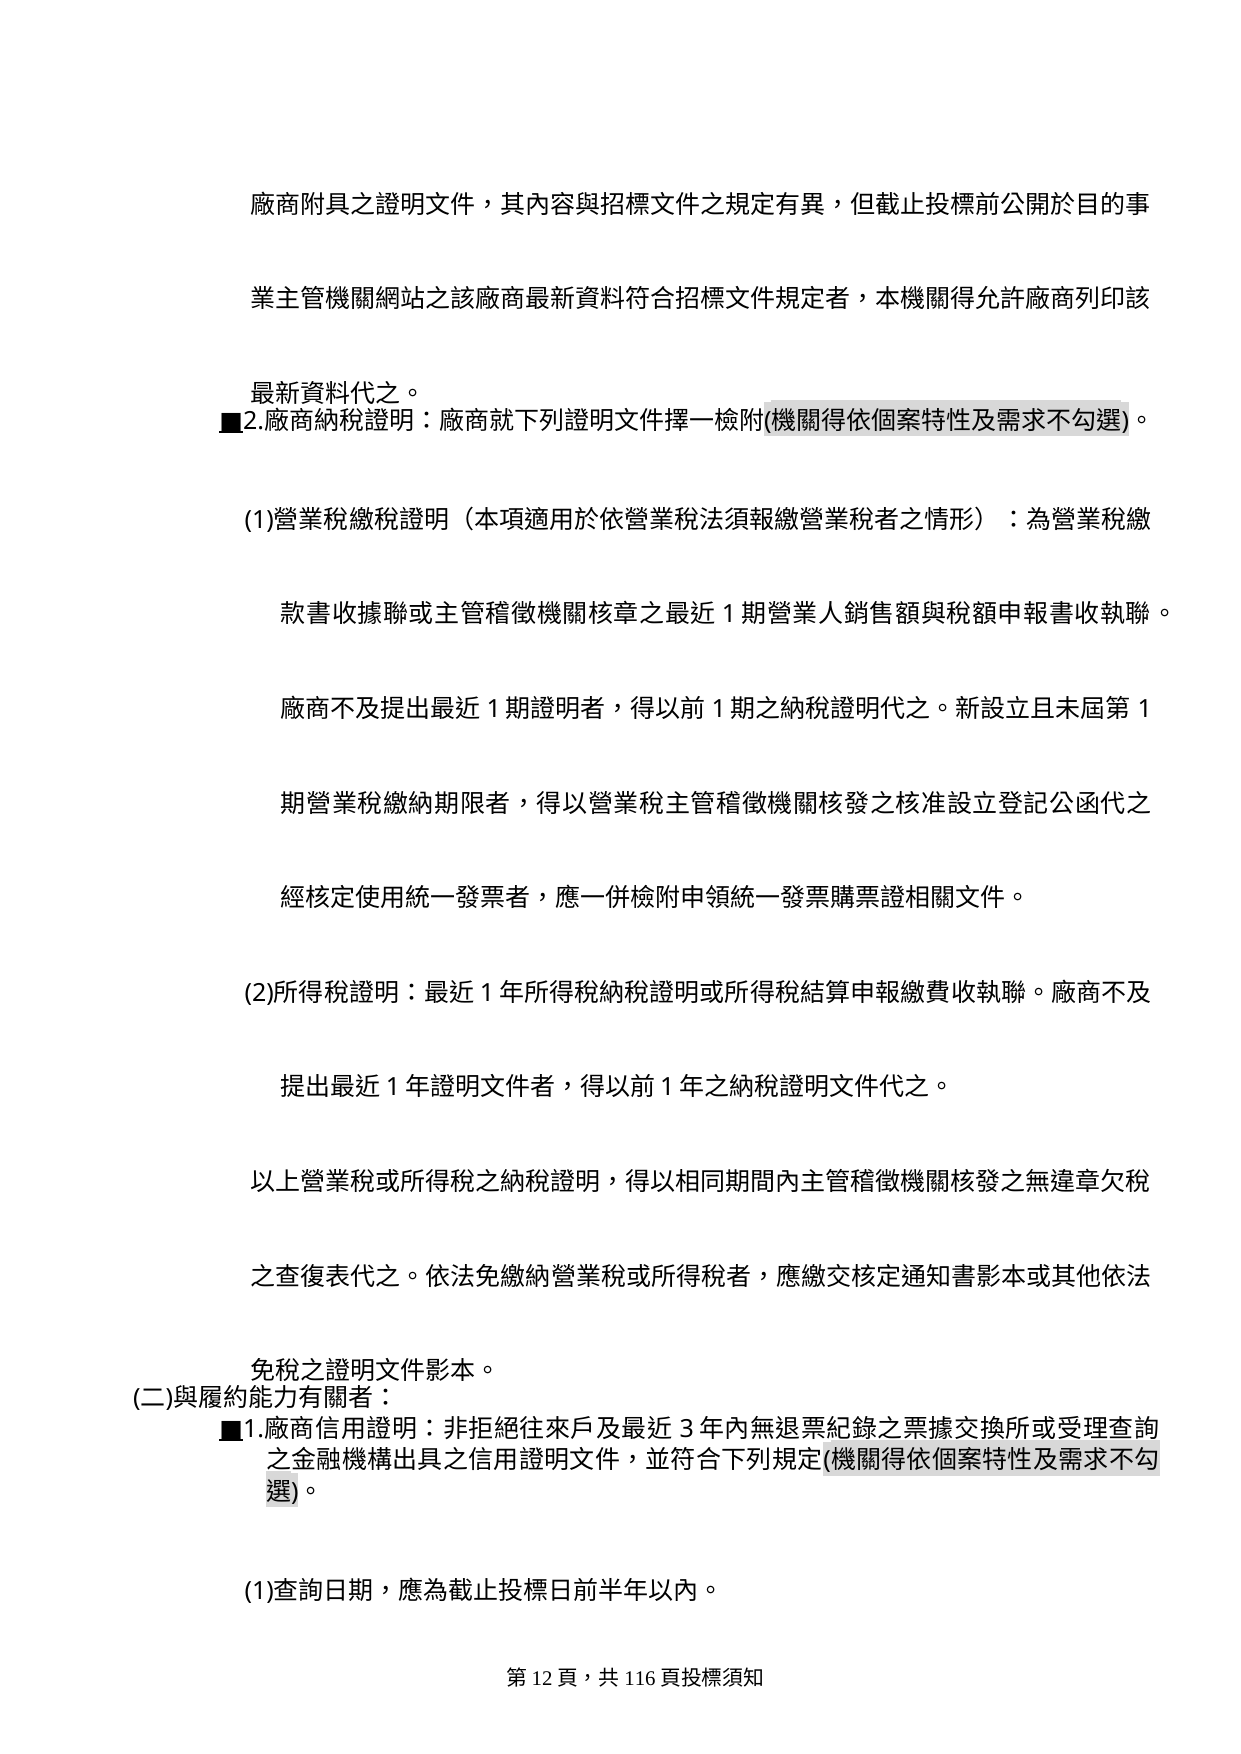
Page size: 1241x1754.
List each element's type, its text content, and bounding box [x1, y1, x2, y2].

text 以上營業稅或所得稅之納稅證明，得以相同期間內主管稽徵機關核發之無違章欠稅之查復表代之。依法免繳納營業稅或所得稅者，應繳交核定通知書影本或其他依法免稅之證明文件影本。 [250, 1097, 1152, 1381]
text 以上廠商登記或設立證明，廠商得以列印公開於目的事業主管機關網站之資料代之。廠商附具之證明文件，其內容與招標文件之規定有異，但截止投標前公開於目的事業主管機關網站之該廠商最新資料符合招標文件規定者，本機關得允許廠商列印該最新資料代之。 [251, 120, 1152, 404]
text ■2.廠商納稅證明：廠商就下列證明文件擇一檢附(機關得依個案特性及需求不勾選)。 [219, 404, 1160, 435]
text (二)與履約能力有關者： [118, 1381, 1152, 1412]
text (1)查詢日期，應為截止投標日前半年以內。 [244, 1506, 1152, 1601]
text (2)所得稅證明：最近1年所得稅納稅證明或所得稅結算申報繳費收執聯。廠商不及提出最近1年證明文件者，得以前1年之納稅證明文件代之。 [244, 908, 1152, 1097]
text ■1.廠商信用證明：非拒絕往來戶及最近3年內無退票紀錄之票據交換所或受理查詢之金融機構出具之信用證明文件，並符合下列規定(機關得依個案特性及需求不勾選)。 [219, 1412, 1160, 1506]
text (1)營業稅繳稅證明（本項適用於依營業稅法須報繳營業稅者之情形）：為營業稅繳款書收據聯或主管稽徵機關核章之最近1期營業人銷售額與稅額申報書收執聯。廠商不及提出最近1期證明者，得以前1期之納稅證明代之。新設立且未屆第1期營業稅繳納期限者，得以營業稅主管稽徵機關核發之核准設立登記公函代之；經核定使用統一發票者，應一併檢附申領統一發票購票證相關文件。 [244, 435, 1152, 908]
